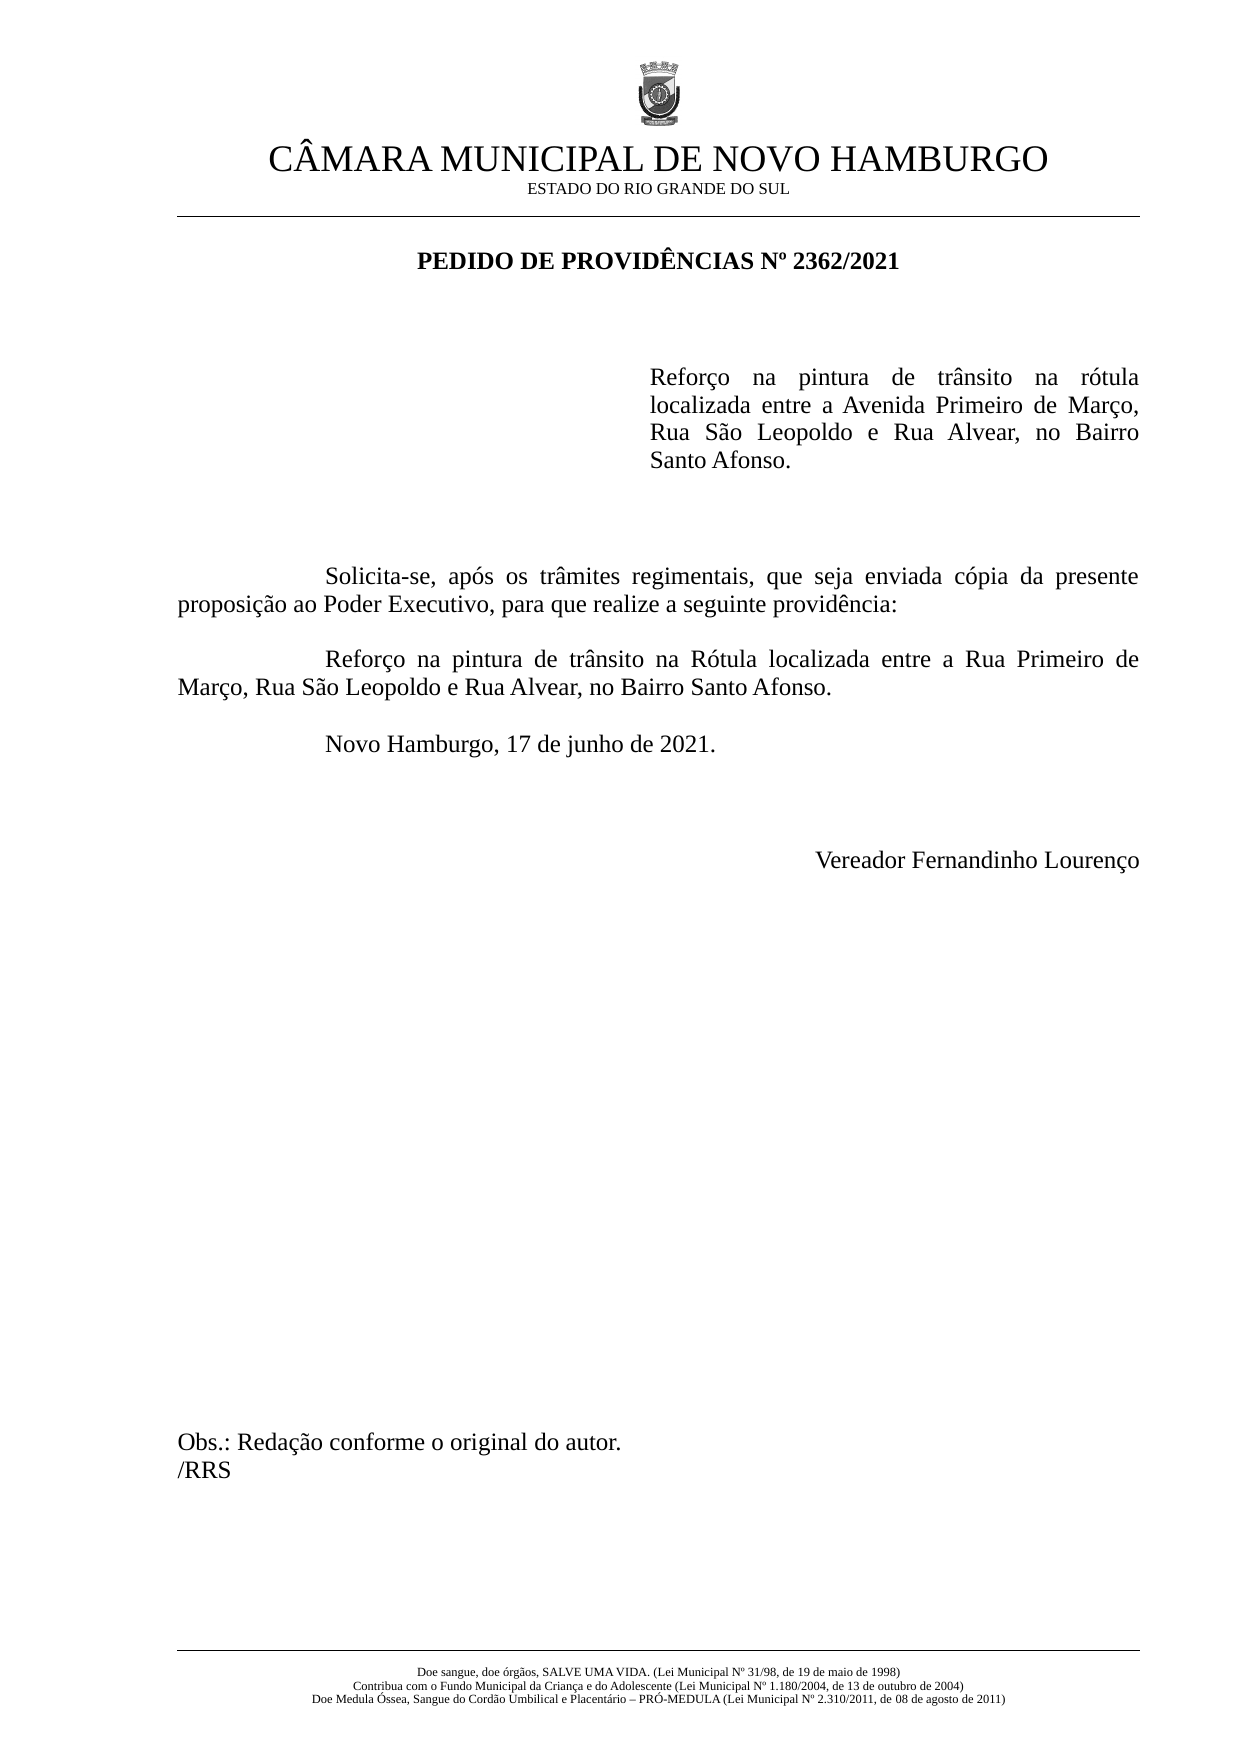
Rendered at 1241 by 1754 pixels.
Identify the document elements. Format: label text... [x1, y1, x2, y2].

text /RRS [177, 1456, 1140, 1484]
text Novo Hamburgo, 17 de junho de 2021. [177, 730, 1140, 758]
list Reforço na pintura de trânsito na rótula localizada entre a Avenida Primeiro de Março, Rua São Leopoldo e Rua Alvear, no Bairro Santo Afonso. [649, 363, 1140, 474]
list Reforço na pintura de trânsito na Rótula localizada entre a Rua Primeiro de Março, Rua São Leopoldo e Rua Alvear, no Bairro Santo Afonso. [177, 646, 1140, 701]
text Obs.: Redação conforme o original do autor. [177, 1428, 1140, 1456]
text PEDIDO DE PROVIDÊNCIAS Nº 2362/2021 [177, 247, 1140, 274]
text Solicita-se, após os trâmites regimentais, que seja enviada cópia da presente proposição ao Poder Executivo, para que realize a seguinte providência: [177, 562, 1140, 618]
text Vereador Fernandinho Lourenço [649, 847, 1140, 874]
